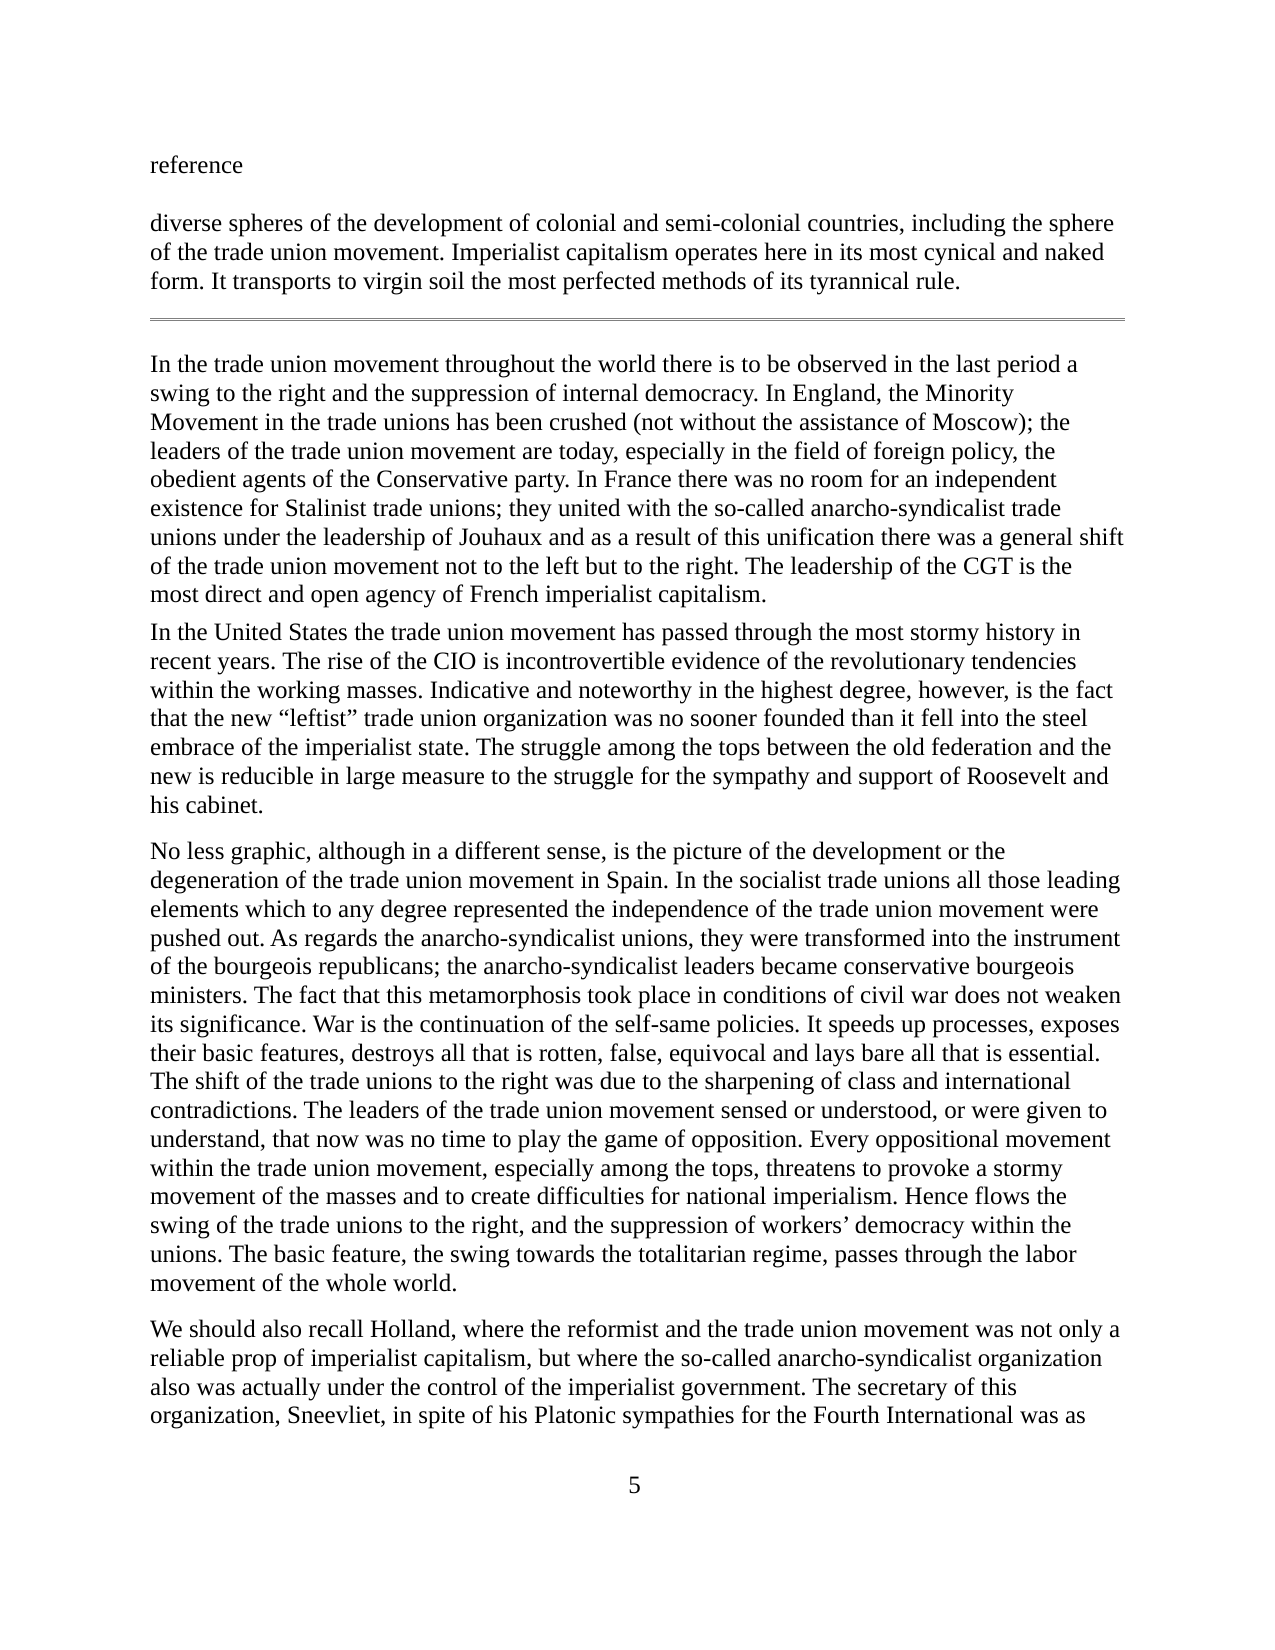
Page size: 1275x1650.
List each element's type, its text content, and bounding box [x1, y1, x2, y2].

text No less graphic, although in a different sense, is the picture of the development or the degeneration of the trade union movement in Spain. In the socialist trade unions all those leading elements which to any degree represented the independence of the trade union movement were pushed out. As regards the anarcho-syndicalist unions, they were transformed into the instrument of the bourgeois republicans; the anarcho-syndicalist leaders became conservative bourgeois ministers. The fact that this metamorphosis took place in conditions of civil war does not weaken its significance. War is the continuation of the self-same policies. It speeds up processes, exposes their basic features, destroys all that is rotten, false, equivocal and lays bare all that is essential. The shift of the trade unions to the right was due to the sharpening of class and international contradictions. The leaders of the trade union movement sensed or understood, or were given to understand, that now was no time to play the game of opposition. Every oppositional movement within the trade union movement, especially among the tops, threatens to provoke a stormy movement of the masses and to create difficulties for national imperialism. Hence flows the swing of the trade unions to the right, and the suppression of workers’ democracy within the unions. The basic feature, the swing towards the totalitarian regime, passes through the labor movement of the whole world. [150, 836, 1125, 1296]
text In the United States the trade union movement has passed through the most stormy history in recent years. The rise of the CIO is incontrovertible evidence of the revolutionary tendencies within the working masses. Indicative and noteworthy in the highest degree, however, is the fact that the new “leftist” trade union organization was no sooner founded than it fell into the steel embrace of the imperialist state. The struggle among the tops between the old federation and the new is reducible in large measure to the struggle for the sympathy and support of Roosevelt and his cabinet. [150, 617, 1125, 818]
text We should also recall Holland, where the reformist and the trade union movement was not only a reliable prop of imperialist capitalism, but where the so-called anarcho-syndicalist organization also was actually under the control of the imperialist government. The secretary of this organization, Sneevliet, in spite of his Platonic sympathies for the Fourth International was as [150, 1314, 1125, 1429]
text diverse spheres of the development of colonial and semi-colonial countries, including the sphere of the trade union movement. Imperialist capitalism operates here in its most cynical and naked form. It transports to virgin soil the most perfected methods of its tyrannical rule. [150, 208, 1125, 294]
text In the trade union movement throughout the world there is to be observed in the last period a swing to the right and the suppression of internal democracy. In England, the Minority Movement in the trade unions has been crushed (not without the assistance of Moscow); the leaders of the trade union movement are today, especially in the field of foreign policy, the obedient agents of the Conservative party. In France there was no room for an independent existence for Stalinist trade unions; they united with the so-called anarcho-syndicalist trade unions under the leadership of Jouhaux and as a result of this unification there was a general shift of the trade union movement not to the left but to the right. The leadership of the CGT is the most direct and open agency of French imperialist capitalism. [150, 349, 1125, 608]
